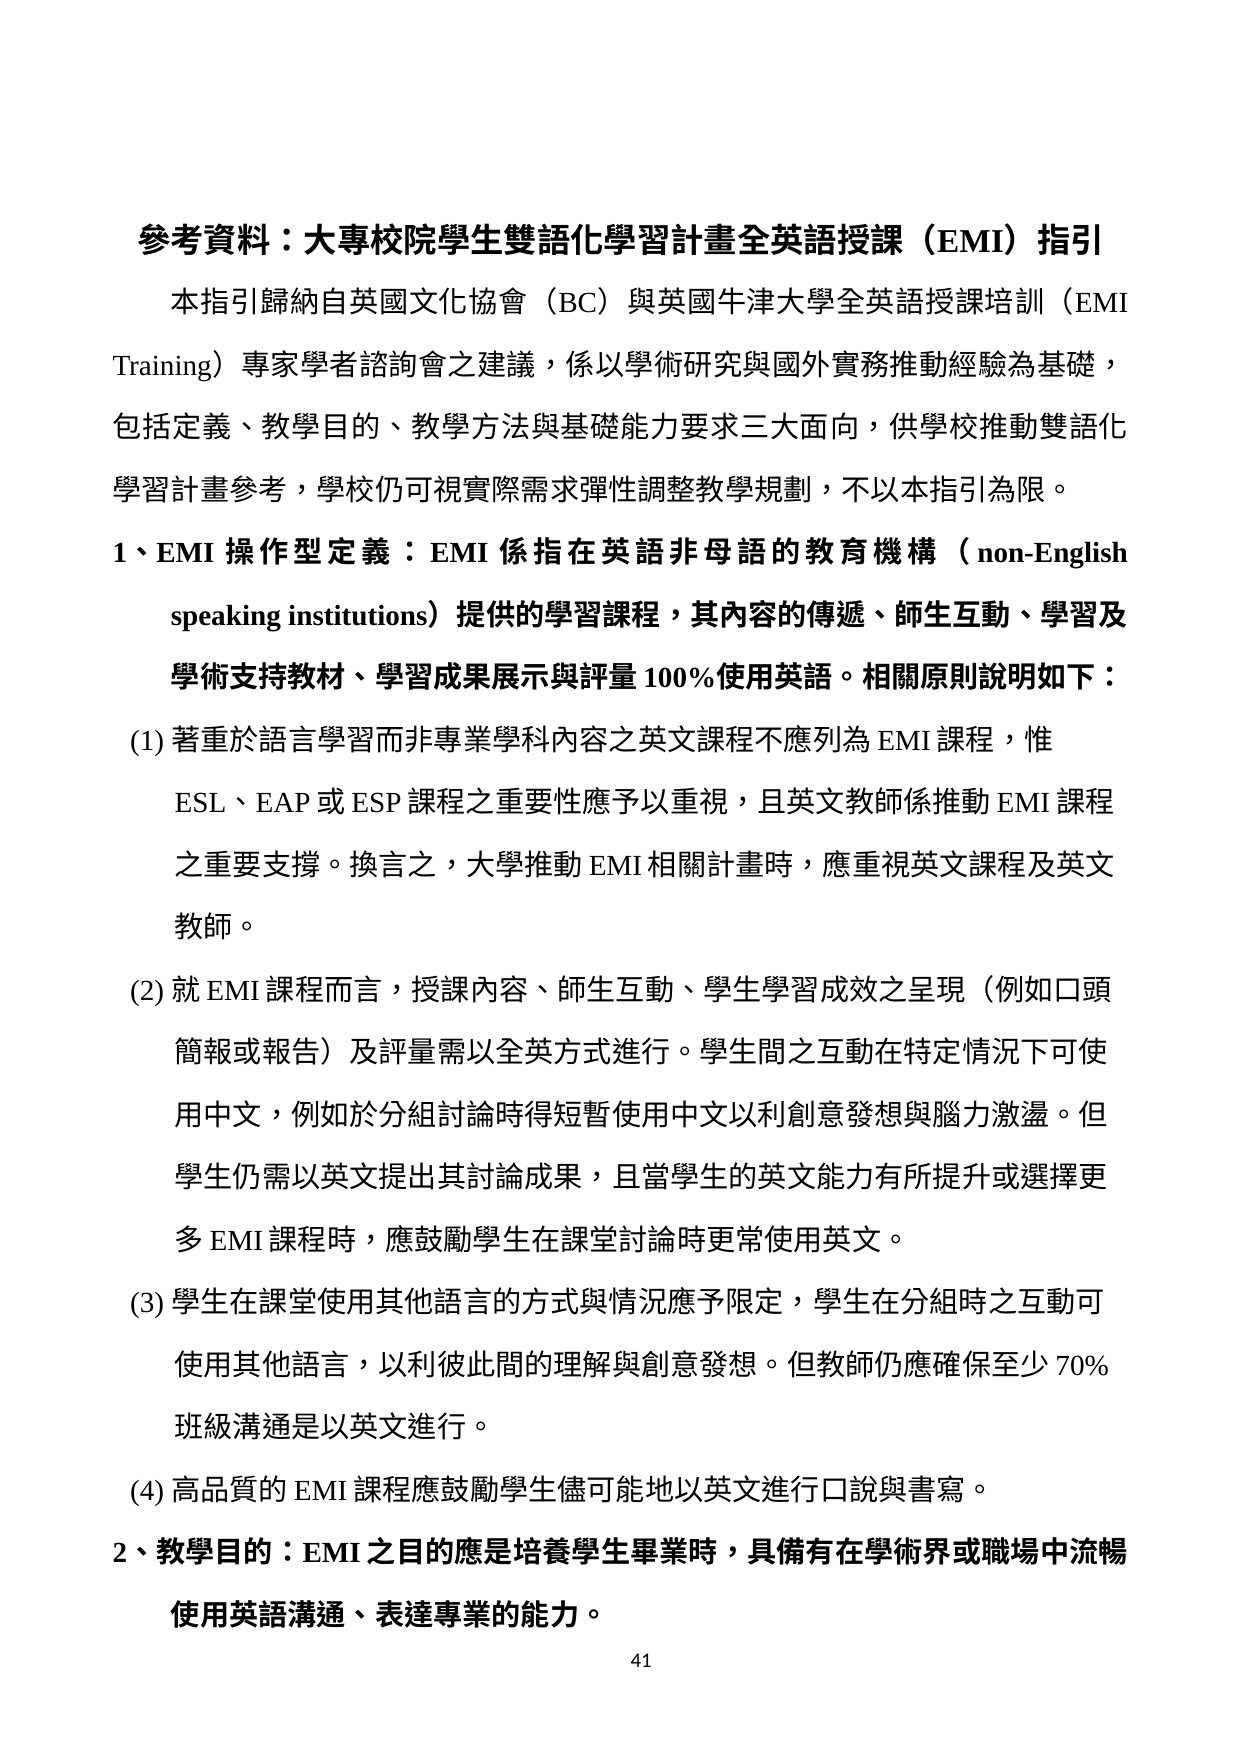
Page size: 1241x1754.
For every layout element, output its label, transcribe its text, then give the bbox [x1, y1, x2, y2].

list EMI操作型定義：EMI係指在英語非母語的教育機構（non-English speaking institutions）提供的學習課程，其內容的傳遞、師生互動、學習及學術支持教材、學習成果展示與評量100%使用英語。相關原則說明如下： [112, 508, 1128, 696]
list 就EMI課程而言，授課內容、師生互動、學生學習成效之呈現（例如口頭簡報或報告）及評量需以全英方式進行。學生間之互動在特定情況下可使用中文，例如於分組討論時得短暫使用中文以利創意發想與腦力激盪。但學生仍需以英文提出其討論成果，且當學生的英文能力有所提升或選擇更多EMI課程時，應鼓勵學生在課堂討論時更常使用英文。 [171, 946, 1128, 1258]
list 著重於語言學習而非專業學科內容之英文課程不應列為EMI課程，惟ESL、EAP或ESP課程之重要性應予以重視，且英文教師係推動EMI課程之重要支撐。換言之，大學推動EMI相關計畫時，應重視英文課程及英文教師。 [171, 696, 1128, 946]
text 參考資料：大專校院學生雙語化學習計畫全英語授課（EMI）指引 [112, 196, 1128, 258]
list 高品質的EMI課程應鼓勵學生儘可能地以英文進行口說與書寫。 [171, 1446, 1128, 1508]
list 學生在課堂使用其他語言的方式與情況應予限定，學生在分組時之互動可使用其他語言，以利彼此間的理解與創意發想。但教師仍應確保至少70%班級溝通是以英文進行。 [171, 1258, 1128, 1446]
list 教學目的：EMI之目的應是培養學生畢業時，具備有在學術界或職場中流暢使用英語溝通、表達專業的能力。 [112, 1508, 1128, 1633]
text 本指引歸納自英國文化協會（BC）與英國牛津大學全英語授課培訓（EMI Training）專家學者諮詢會之建議，係以學術研究與國外實務推動經驗為基礎，包括定義、教學目的、教學方法與基礎能力要求三大面向，供學校推動雙語化學習計畫參考，學校仍可視實際需求彈性調整教學規劃，不以本指引為限。 [112, 258, 1128, 508]
